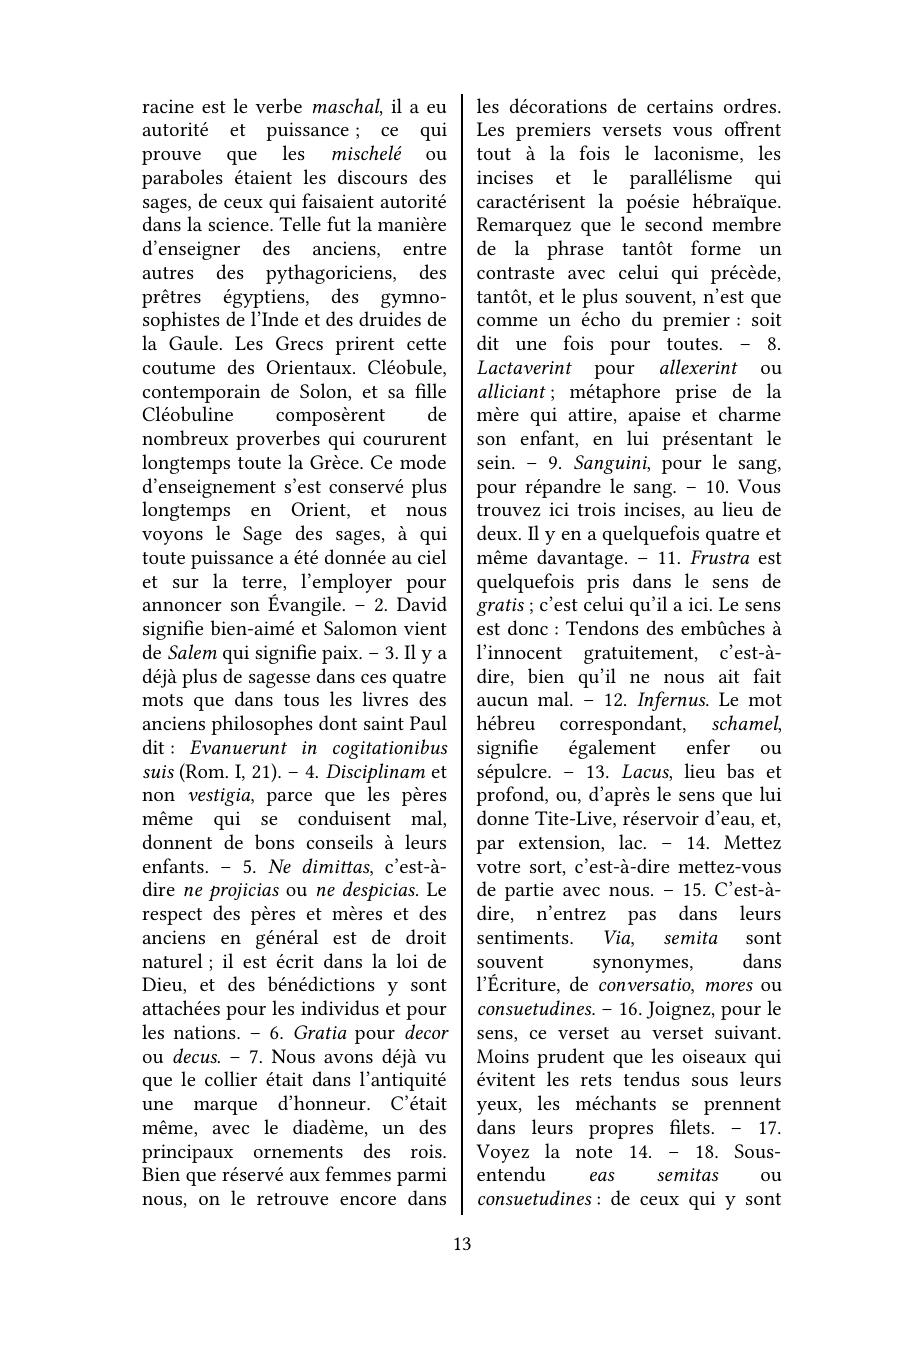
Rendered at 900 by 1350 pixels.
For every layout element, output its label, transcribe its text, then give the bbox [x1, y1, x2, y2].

text racine est le verbe maschal, il a eu autorité et puissance ; ce qui prouve que les mischelé ou paraboles étaient les discours des sages, de ceux qui faisaient autorité dans la science. Telle fut la manière d’enseigner des anciens, entre autres des pythagoriciens, des prêtres égyptiens, des gymno-sophistes de l’Inde et des druides de la Gaule. Les Grecs prirent cette coutume des Orientaux. Cléobule, contemporain de Solon, et sa fille Cléobuline composèrent de nombreux proverbes qui coururent longtemps toute la Grèce. Ce mode d’enseignement s’est conservé plus longtemps en Orient, et nous voyons le Sage des sages, à qui toute puissance a été donnée au ciel et sur la terre, l’employer pour annoncer son Évangile. – 2. David signifie bien-aimé et Salomon vient de Salem qui signifie paix. – 3. Il y a déjà plus de sagesse dans ces quatre mots que dans tous les livres des anciens philosophes dont saint Paul dit : Evanuerunt in cogitationibus suis (Rom. I, 21). – 4. Disciplinam et non vestigia, parce que les pères même qui se conduisent mal, donnent de bons conseils à leurs enfants. – 5. Ne dimittas, c’est-à-dire ne projicias ou ne despicias. Le respect des pères et mères et des anciens en général est de droit naturel ; il est écrit dans la loi de Dieu, et des bénédictions y sont attachées pour les individus et pour les nations. – 6. Gratia pour decor ou decus. – 7. Nous avons déjà vu que le collier était dans l’antiquité une marque d’honneur. C’était même, avec le diadème, un des principaux ornements des rois. Bien que réservé aux femmes parmi nous, on le retrouve encore dans [142, 94, 447, 1211]
text les décorations de certains ordres. Les premiers versets vous offrent tout à la fois le laconisme, les incises et le parallélisme qui caractérisent la poésie hébraïque. Remarquez que le second membre de la phrase tantôt forme un contraste avec celui qui précède, tantôt, et le plus souvent, n’est que comme un écho du premier : soit dit une fois pour toutes. – 8. Lactaverint pour allexerint ou alliciant ; métaphore prise de la mère qui attire, apaise et charme son enfant, en lui présentant le sein. – 9. Sanguini, pour le sang, pour répandre le sang. – 10. Vous trouvez ici trois incises, au lieu de deux. Il y en a quelquefois quatre et même davantage. – 11. Frustra est quelquefois pris dans le sens de gratis ; c’est celui qu’il a ici. Le sens est donc : Tendons des embûches à l’innocent gratuitement, c’est-à-dire, bien qu’il ne nous ait fait aucun mal. – 12. Infernus. Le mot hébreu correspondant, schamel, signifie également enfer ou sépulcre. – 13. Lacus, lieu bas et profond, ou, d’après le sens que lui donne Tite-Live, réservoir d’eau, et, par extension, lac. – 14. Mettez votre sort, c’est-à-dire mettez-vous de partie avec nous. – 15. C’est-à-dire, n’entrez pas dans leurs sentiments. Via, semita sont souvent synonymes, dans l’Écriture, de conversatio, mores ou consuetudines. – 16. Joignez, pour le sens, ce verset au verset suivant. Moins prudent que les oiseaux qui évitent les rets tendus sous leurs yeux, les méchants se prennent dans leurs propres filets. – 17. Voyez la note 14. – 18. Sous-entendu eas semitas ou consuetudines : de ceux qui y sont [476, 94, 782, 1211]
